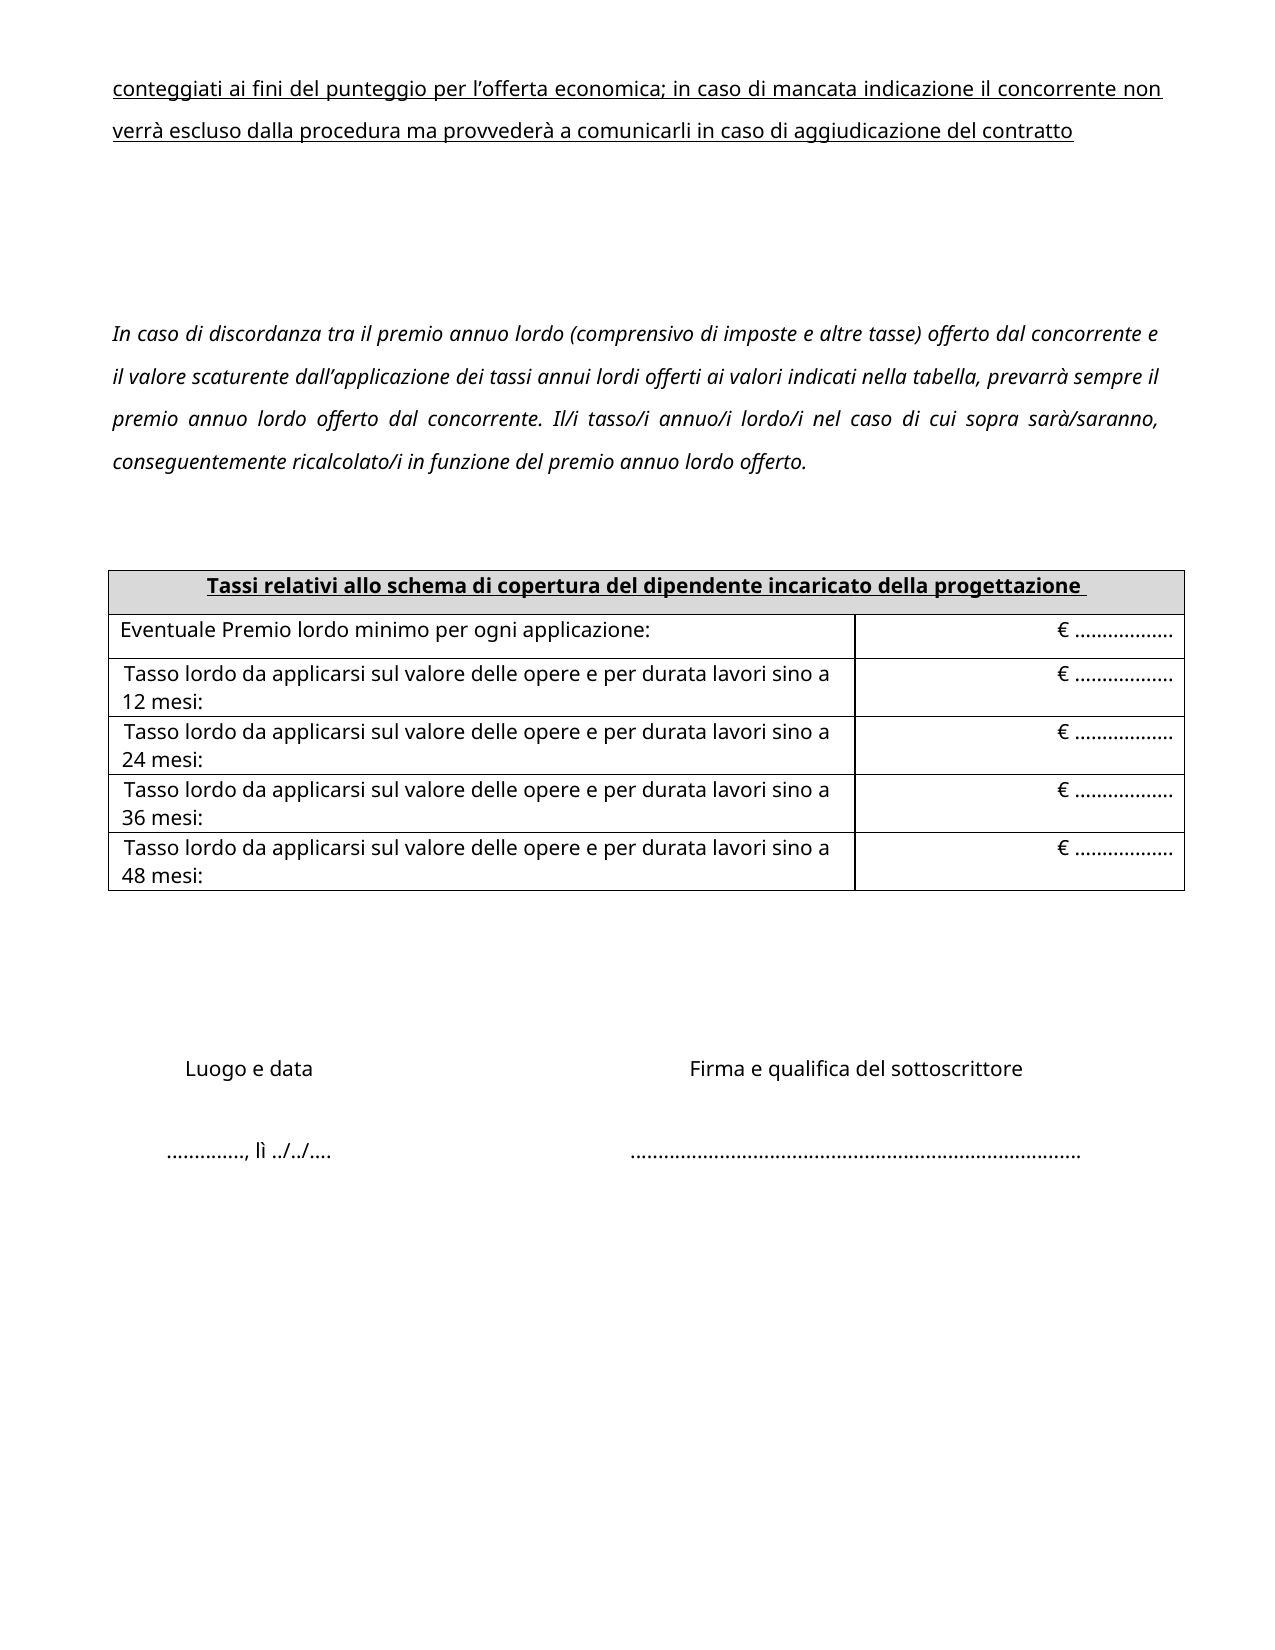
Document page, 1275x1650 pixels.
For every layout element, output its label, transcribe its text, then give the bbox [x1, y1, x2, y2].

table_cell Tasso lordo da applicarsi sul valore delle opere e per durata lavori sino a 36 mesi: [109, 775, 854, 832]
table_cell [389, 891, 538, 1095]
table_cell Tasso lordo da applicarsi sul valore delle opere e per durata lavori sino a 48 mesi: [109, 833, 854, 889]
table_cell .............., lì ../../.... [109, 1095, 389, 1177]
text In caso di discordanza tra il premio annuo lordo (comprensivo di imposte e altre tasse) offerto dal concorrente e il valore scaturente dall’applicazione dei tassi annui lordi offerti ai valori indicati nella tabella, prevarrà sempre il premio annuo lordo offerto dal concorrente. Il/i tasso/i annuo/i lordo/i nel caso di cui sopra sarà/saranno, conseguentemente ricalcolato/i in funzione del premio annuo lordo offerto. [112, 319, 1163, 476]
table_cell Eventuale Premio lordo minimo per ogni applicazione: [109, 615, 854, 658]
table_cell Tasso lordo da applicarsi sul valore delle opere e per durata lavori sino a 12 mesi: [109, 659, 854, 716]
table_header Tassi relativi allo schema di copertura del dipendente incaricato della progettazione [109, 571, 1184, 614]
text verrà escluso dalla procedura ma provvederà a comunicarli in caso di aggiudicazione del contratto [112, 99, 1163, 145]
table_cell € ……..………. [856, 615, 1184, 658]
text conteggiati ai fini del punteggio per l’offerta economica; in caso di mancata indicazione il concorrente non [112, 74, 1163, 98]
table_cell Luogo e data [109, 891, 389, 1095]
table_cell [1175, 891, 1185, 1095]
table_cell Tasso lordo da applicarsi sul valore delle opere e per durata lavori sino a 24 mesi: [109, 717, 854, 774]
table_cell € ……..………. [856, 659, 1184, 716]
table_cell € ……..………. [856, 775, 1184, 832]
table_cell € ……..………. [856, 717, 1184, 774]
table_cell [389, 1095, 538, 1177]
table_cell [1175, 1095, 1185, 1177]
table_cell Firma e qualifica del sottoscrittore [538, 891, 1174, 1095]
table_cell € ……..………. [856, 833, 1184, 889]
table_cell ................................................................................. [538, 1095, 1174, 1177]
